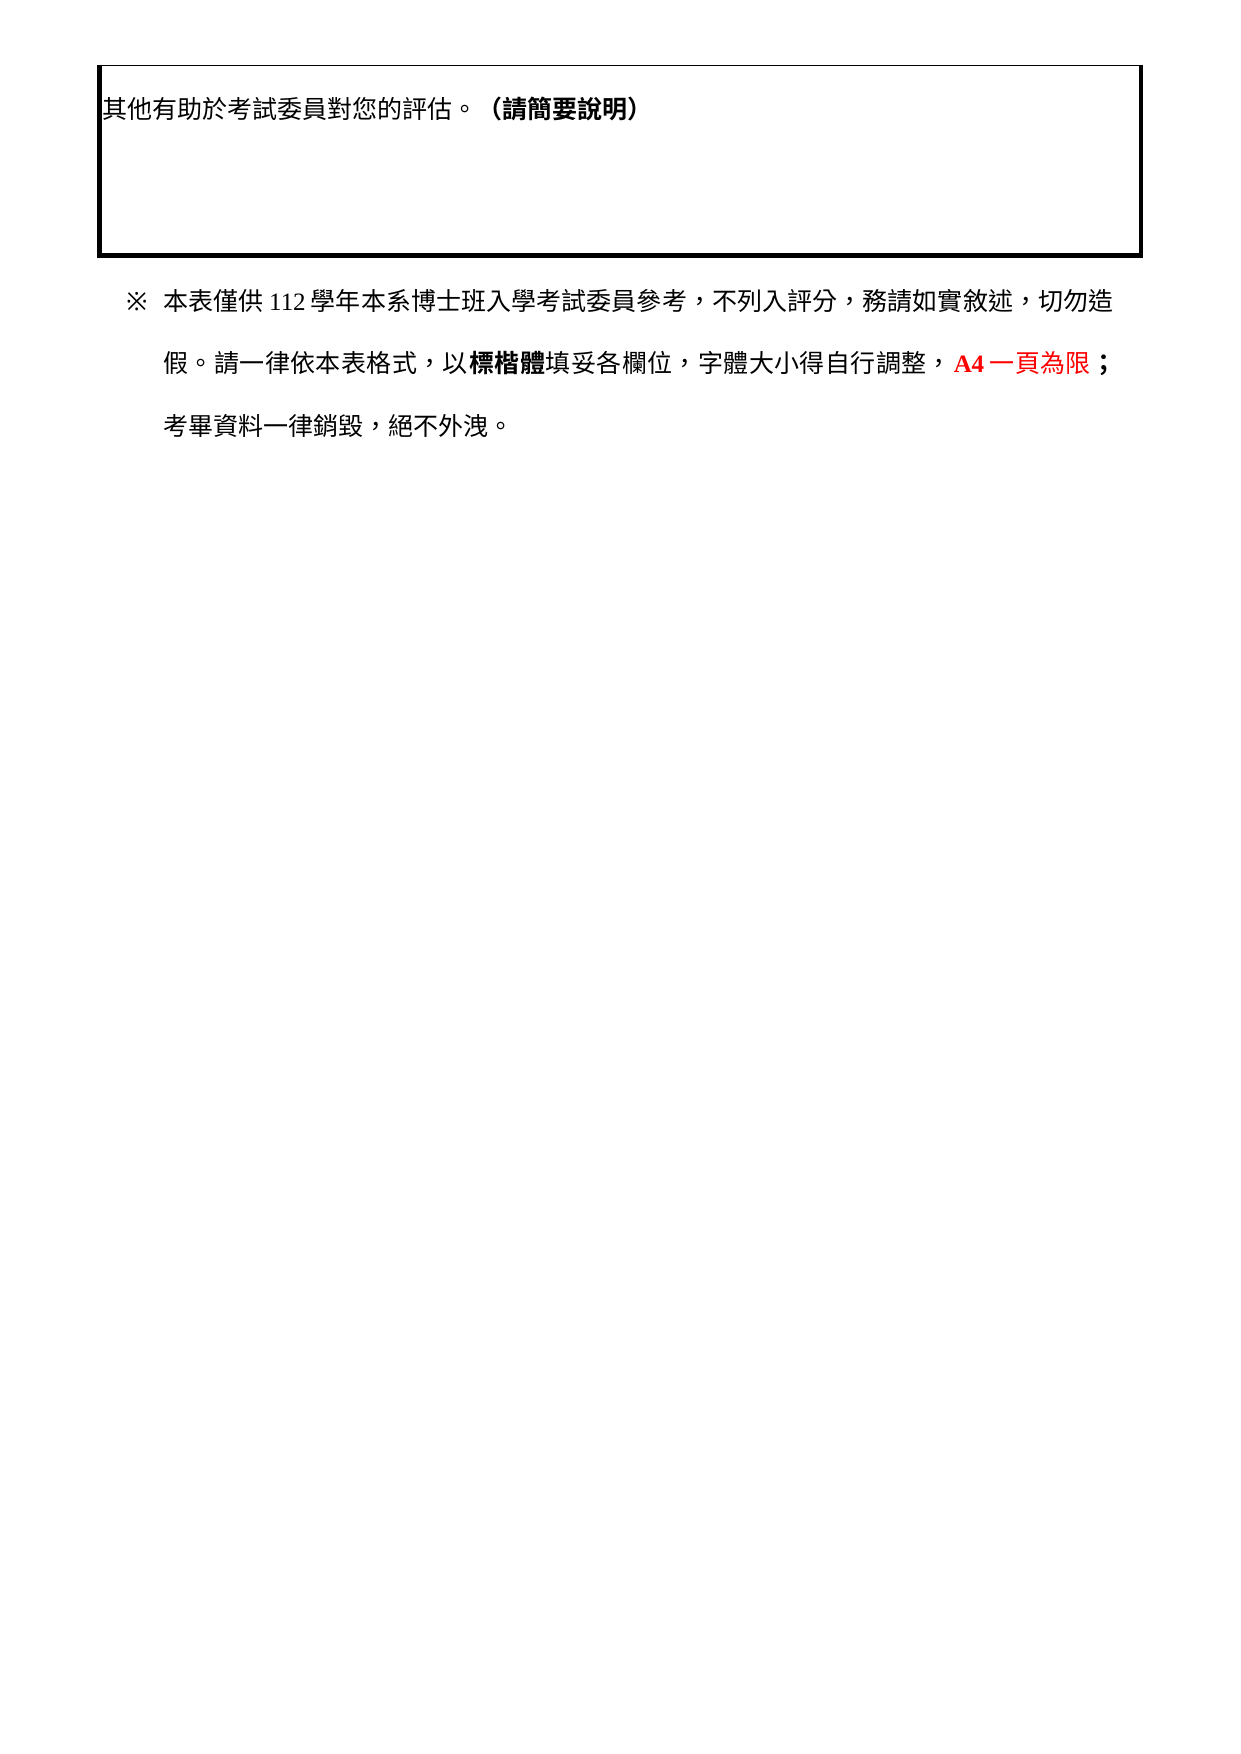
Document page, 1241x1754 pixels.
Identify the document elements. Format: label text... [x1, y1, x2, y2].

table_cell 其他有助於考試委員對您的評估。（請簡要說明） [102, 66, 1139, 253]
list 本表僅供112學年本系博士班入學考試委員參考，不列入評分，務請如實敘述，切勿造假。請一律依本表格式，以標楷體填妥各欄位，字體大小得自行調整，A4一頁為限；考畢資料一律銷毀，絕不外洩。 [122, 258, 1117, 445]
